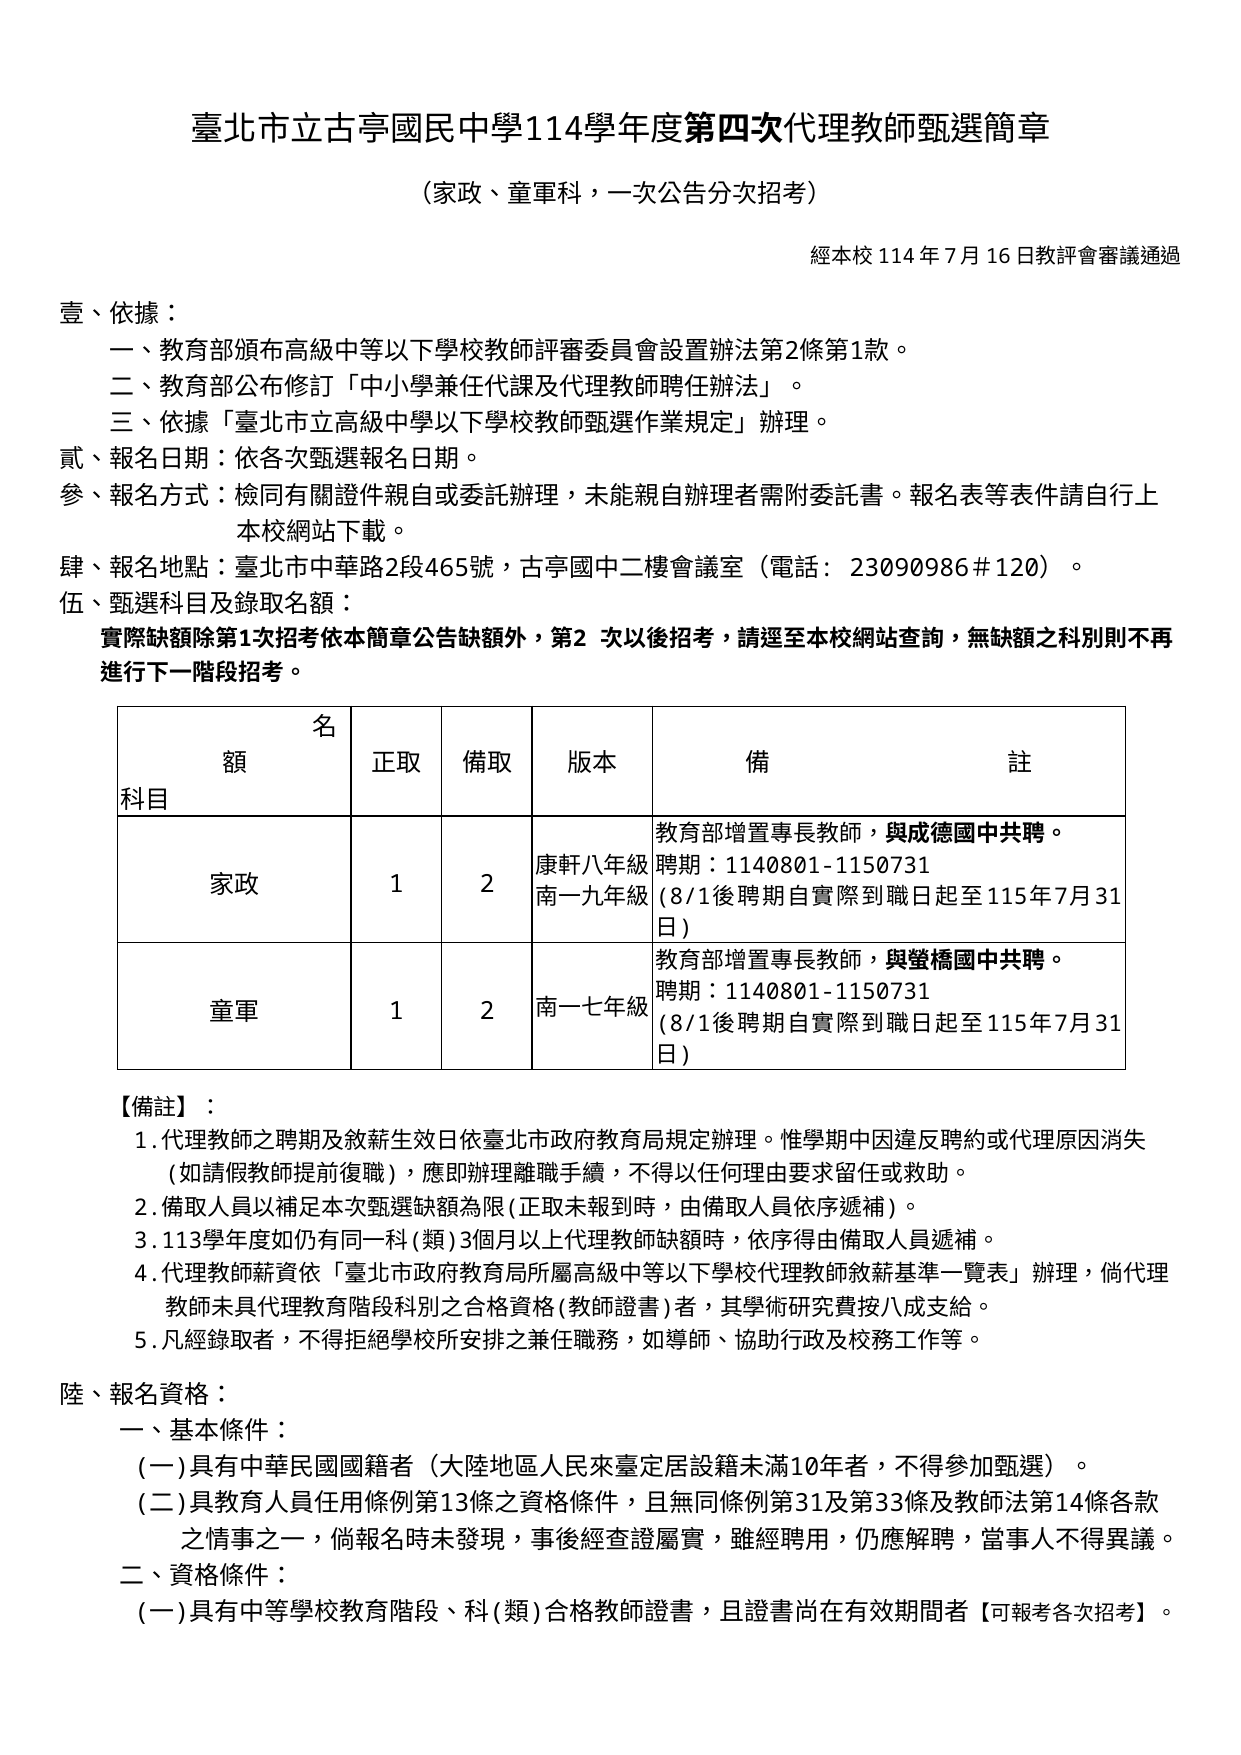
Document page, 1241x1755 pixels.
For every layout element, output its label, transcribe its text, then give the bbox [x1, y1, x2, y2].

table_cell 2 [442, 817, 531, 942]
text 2.備取人員以補足本次甄選缺額為限(正取未報到時，由備取人員依序遞補)。 [133, 1189, 1181, 1222]
text 肆、報名地點：臺北市中華路2段465號，古亭國中二樓會議室（電話: 23090986＃120）。 [59, 548, 1181, 584]
text 二、教育部公布修訂「中小學兼任代課及代理教師聘任辦法」。 [59, 366, 1181, 403]
text (二)具教育人員任用條例第13條之資格條件，且無同條例第31及第33條及教師法第14條各款之情事之一，倘報名時未發現，事後經查證屬實，雖經聘用，仍應解聘，當事人不得異議。 [59, 1483, 1181, 1555]
text 參、報名方式：檢同有關證件親自或委託辦理，未能親自辦理者需附委託書。報名表等表件請自行上本校網站下載。 [59, 475, 1181, 548]
text 一、基本條件： [59, 1410, 1181, 1447]
table_cell 教育部增置專長教師，與螢橋國中共聘。 聘期：1140801-1150731 (8/1後聘期自實際到職日起至115年7月31日) [653, 943, 1125, 1068]
table_header 備取 [442, 707, 531, 815]
text (一)具有中等學校教育階段、科(類)合格教師證書，且證書尚在有效期間者【可報考各次招考】。 [59, 1592, 1181, 1628]
table_header 版本 [533, 707, 652, 815]
text 二、資格條件： [59, 1555, 1181, 1592]
text 【備註】： [59, 1089, 1181, 1122]
table_header 正取 [352, 707, 441, 815]
table_cell 教育部增置專長教師，與成德國中共聘。 聘期：1140801-1150731 (8/1後聘期自實際到職日起至115年7月31日) [653, 817, 1125, 942]
text 經本校114年7月16日教評會審議通過 [59, 213, 1181, 275]
text 三、依據「臺北市立高級中學以下學校教師甄選作業規定」辦理。 [59, 403, 1181, 439]
table_cell 1 [352, 817, 441, 942]
text 1.代理教師之聘期及敘薪生效日依臺北市政府教育局規定辦理。惟學期中因違反聘約或代理原因消失(如請假教師提前復職)，應即辦理離職手續，不得以任何理由要求留任或救助。 [133, 1122, 1181, 1189]
table_cell 1 [352, 943, 441, 1068]
subtitle 壹、依據： [59, 294, 1181, 330]
table_cell 康軒八年級 南一九年級 [533, 817, 652, 942]
text (一)具有中華民國國籍者（大陸地區人民來臺定居設籍未滿10年者，不得參加甄選）。 [59, 1447, 1181, 1483]
text 一、教育部頒布高級中等以下學校教師評審委員會設置辦法第2條第1款。 [59, 330, 1181, 366]
text （家政、童軍科，一次公告分次招考） [59, 150, 1181, 213]
text 4.代理教師薪資依「臺北市政府教育局所屬高級中等以下學校代理教師敘薪基準一覽表」辦理，倘代理教師未具代理教育階段科別之合格資格(教師證書)者，其學術研究費按八成支給。 [133, 1255, 1181, 1322]
table_header 備 註 [653, 707, 1125, 815]
subtitle 臺北市立古亭國民中學114學年度第四次代理教師甄選簡章 [59, 102, 1181, 150]
text 5.凡經錄取者，不得拒絕學校所安排之兼任職務，如導師、協助行政及校務工作等。 [133, 1322, 1181, 1355]
table_header 名額 科目 [118, 707, 350, 815]
text 3.113學年度如仍有同一科(類)3個月以上代理教師缺額時，依序得由備取人員遞補。 [133, 1222, 1181, 1255]
text 貳、報名日期：依各次甄選報名日期。 [59, 439, 1181, 475]
table_cell 童軍 [118, 943, 350, 1068]
text 實際缺額除第1次招考依本簡章公告缺額外，第2 次以後招考，請逕至本校網站查詢，無缺額之科別則不再進行下一階段招考。 [101, 620, 1181, 687]
table_cell 南一七年級 [533, 943, 652, 1068]
text 伍、甄選科目及錄取名額： [59, 584, 1181, 620]
table_cell 家政 [118, 817, 350, 942]
text 陸、報名資格： [59, 1374, 1181, 1410]
table_cell 2 [442, 943, 531, 1068]
